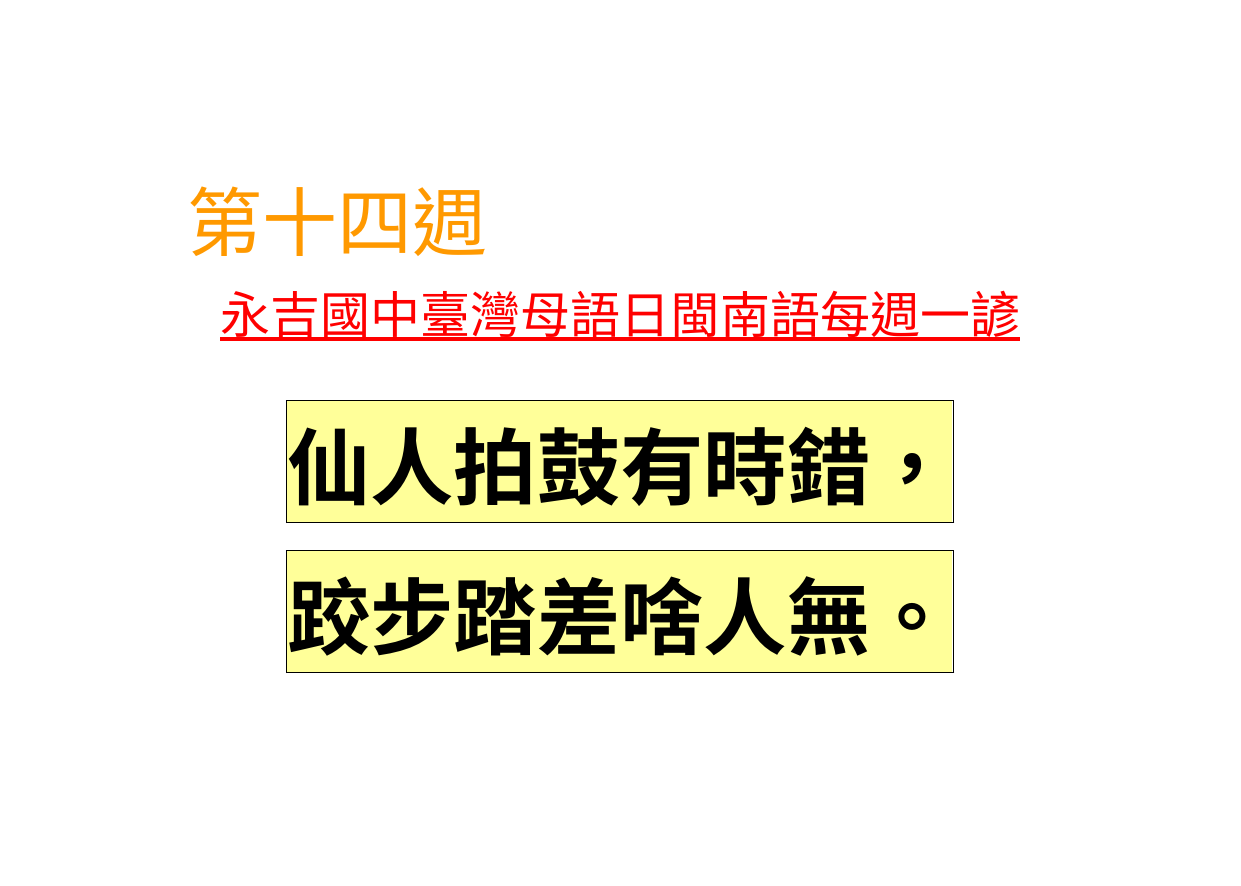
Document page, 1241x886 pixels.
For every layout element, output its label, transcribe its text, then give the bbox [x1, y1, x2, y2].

text 第十四週 [187, 162, 1053, 274]
text 跤步踏差啥人無。 [187, 537, 1053, 687]
text 永吉國中臺灣母語日閩南語每週一諺 [187, 274, 1053, 349]
text 仙人拍鼓有時錯， [187, 387, 1053, 537]
